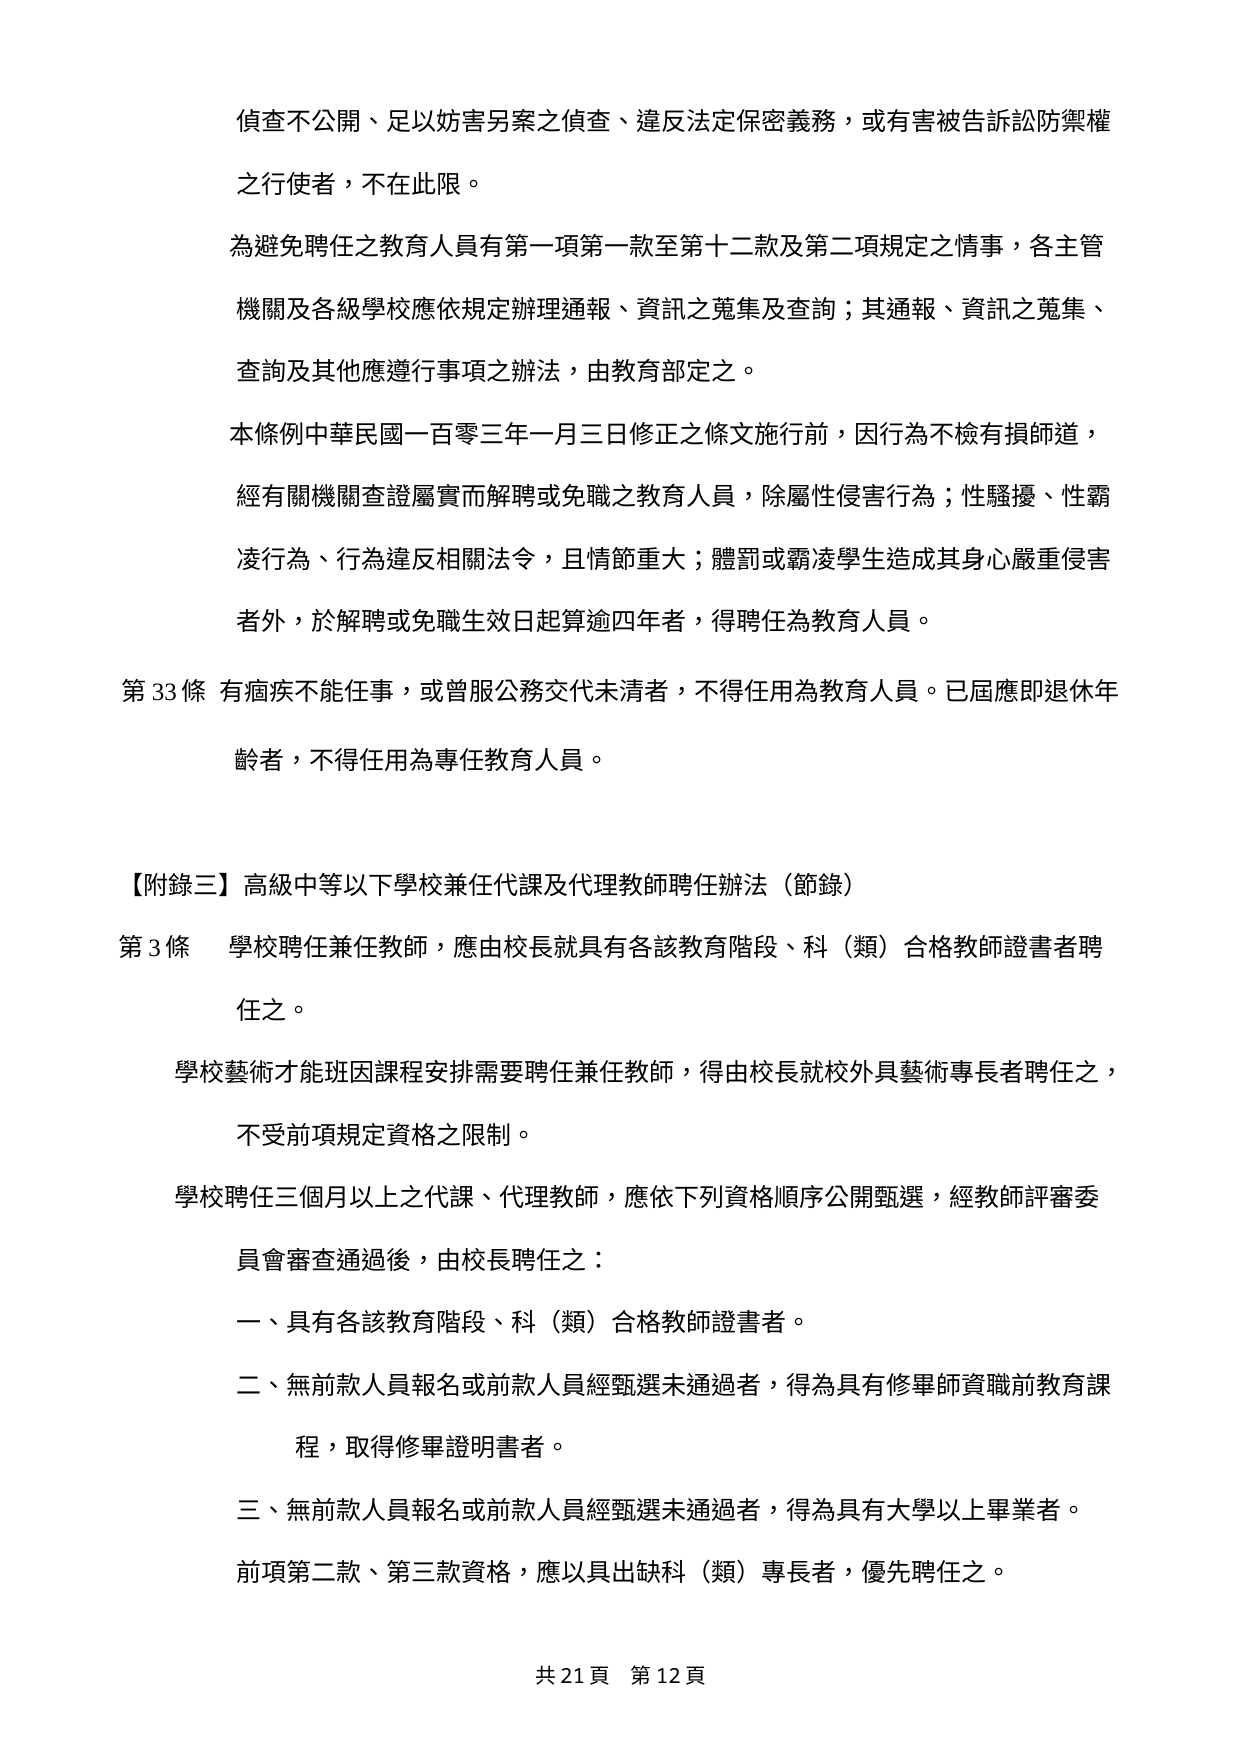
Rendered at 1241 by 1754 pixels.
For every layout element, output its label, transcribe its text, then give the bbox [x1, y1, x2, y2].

text 第3條 學校聘任兼任教師，應由校長就具有各該教育階段、科（類）合格教師證書者聘任之。 [118, 904, 1122, 1029]
text 第33條 有痼疾不能任事，或曾服公務交代未清者，不得任用為教育人員。已屆應即退休年 [122, 647, 1122, 710]
text 本條例中華民國一百零三年一月三日修正之條文施行前，因行為不檢有損師道，經有關機關查證屬實而解聘或免職之教育人員，除屬性侵害行為；性騷擾、性霸凌行為、行為違反相關法令，且情節重大；體罰或霸凌學生造成其身心嚴重侵害者外，於解聘或免職生效日起算逾四年者，得聘任為教育人員。 [229, 391, 1122, 641]
text 二、無前款人員報名或前款人員經甄選未通過者，得為具有修畢師資職前教育課程，取得修畢證明書者。 [236, 1342, 1122, 1467]
text 三、無前款人員報名或前款人員經甄選未通過者，得為具有大學以上畢業者。 [236, 1467, 1122, 1529]
text 為避免聘任之教育人員有第一項第一款至第十二款及第二項規定之情事，各主管機關及各級學校應依規定辦理通報、資訊之蒐集及查詢；其通報、資訊之蒐集、查詢及其他應遵行事項之辦法，由教育部定之。 [229, 203, 1122, 391]
text 學校聘任三個月以上之代課、代理教師，應依下列資格順序公開甄選，經教師評審委員會審查通過後，由校長聘任之： [118, 1154, 1122, 1279]
text 偵查不公開、足以妨害另案之偵查、違反法定保密義務，或有害被告訴訟防禦權之行使者，不在此限。 [229, 78, 1122, 203]
text 前項第二款、第三款資格，應以具出缺科（類）專長者，優先聘任之。 [236, 1529, 1122, 1592]
text 【附錄三】高級中等以下學校兼任代課及代理教師聘任辦法（節錄） [118, 842, 1122, 904]
text 一、具有各該教育階段、科（類）合格教師證書者。 [236, 1279, 1122, 1342]
text 齡者，不得任用為專任教育人員。 [122, 717, 1122, 779]
text 學校藝術才能班因課程安排需要聘任兼任教師，得由校長就校外具藝術專長者聘任之，不受前項規定資格之限制。 [118, 1029, 1122, 1154]
